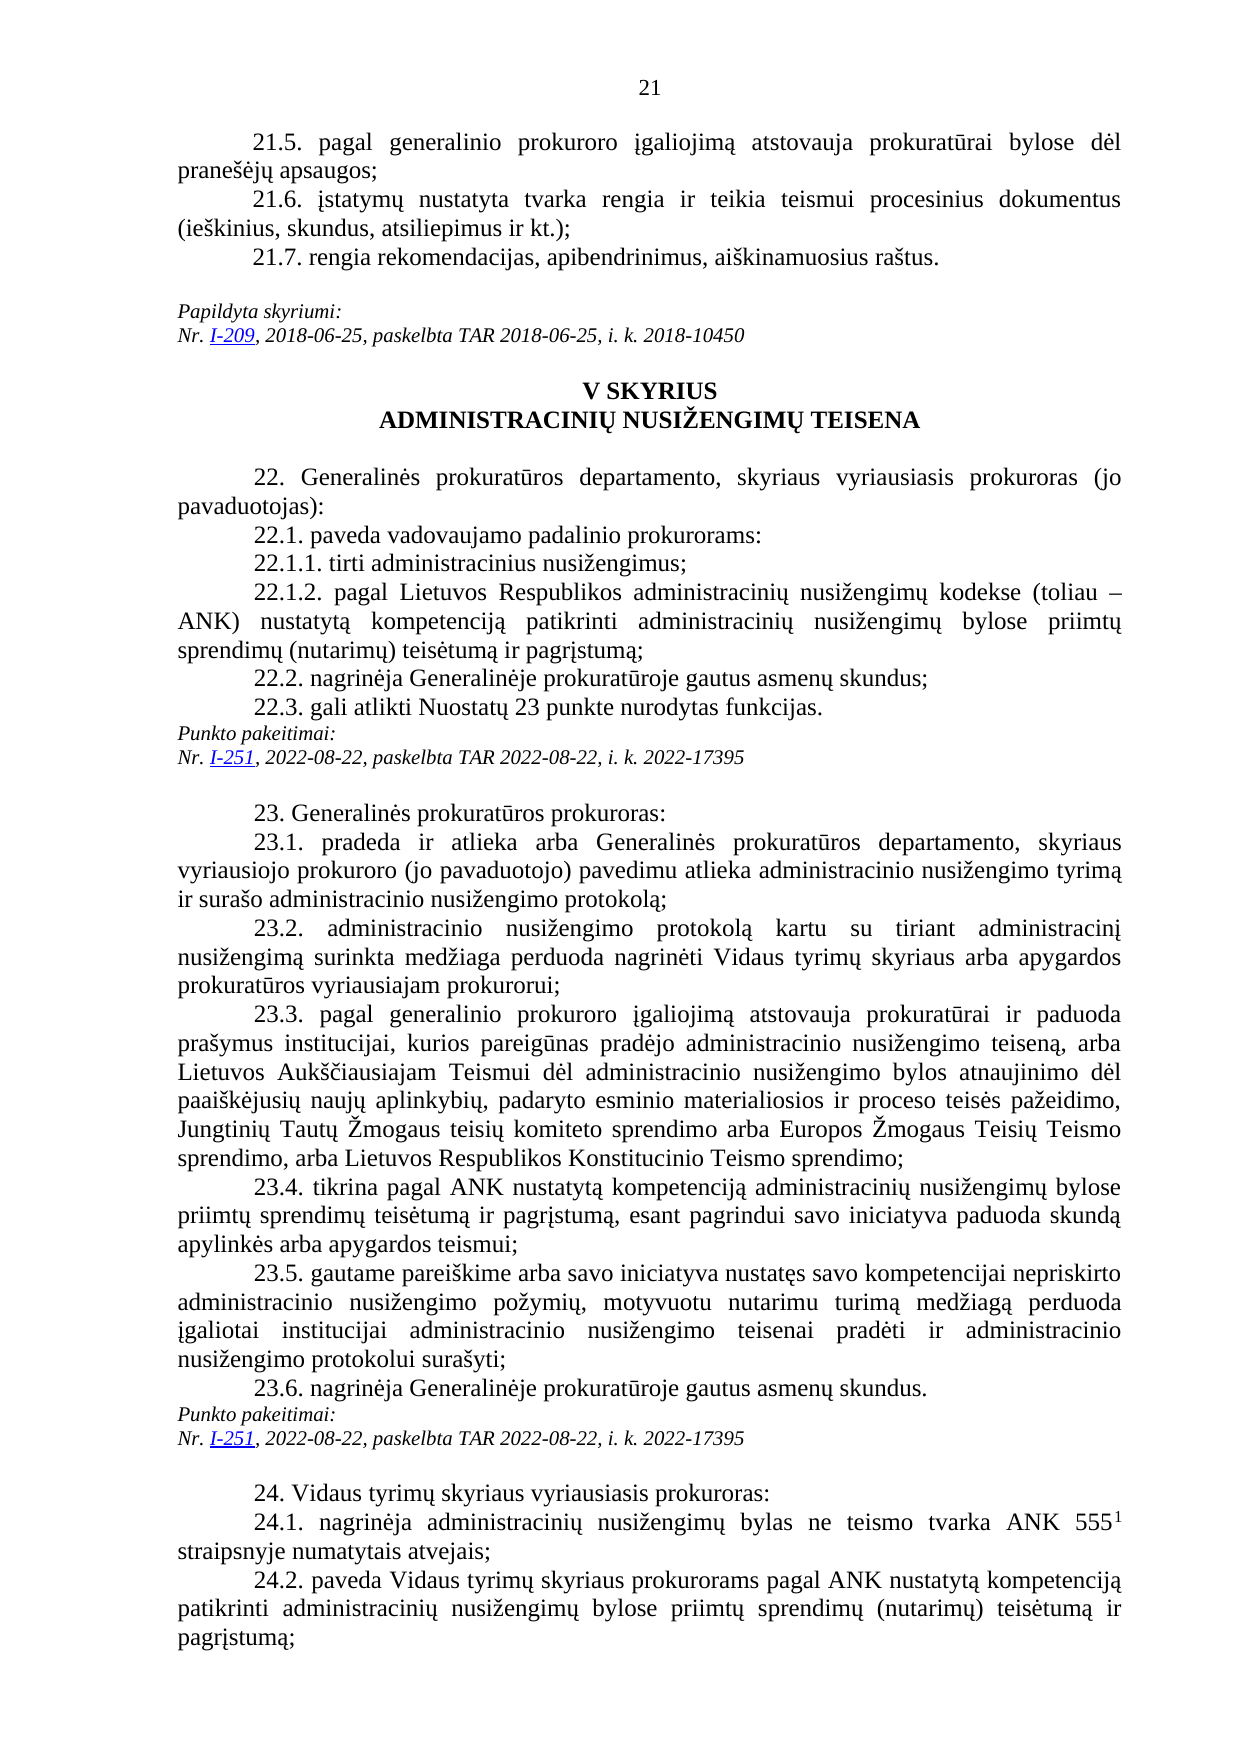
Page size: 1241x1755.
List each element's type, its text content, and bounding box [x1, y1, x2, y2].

text 21.6. įstatymų nustatyta tvarka rengia ir teikia teismui procesinius dokumentus (ieškinius, skundus, atsiliepimus ir kt.); [177, 184, 1122, 242]
text 23.4. tikrina pagal ANK nustatytą kompetenciją administracinių nusižengimų bylose priimtų sprendimų teisėtumą ir pagrįstumą, esant pagrindui savo iniciatyva paduoda skundą apylinkės arba apygardos teismui; [177, 1172, 1122, 1258]
text 21.7. rengia rekomendacijas, apibendrinimus, aiškinamuosius raštus. [177, 242, 1122, 270]
text 24.1. nagrinėja administracinių nusižengimų bylas ne teismo tvarka ANK 5551 straipsnyje numatytais atvejais; [177, 1507, 1122, 1565]
text administracinių nusižengimų teisena [177, 405, 1122, 433]
text 22.3. gali atlikti Nuostatų 23 punkte nurodytas funkcijas. [177, 692, 1122, 721]
text 24. Vidaus tyrimų skyriaus vyriausiasis prokuroras: [177, 1478, 1122, 1507]
text 22. Generalinės prokuratūros departamento, skyriaus vyriausiasis prokuroras (jo pavaduotojas): [177, 462, 1122, 520]
text 23.3. pagal generalinio prokuroro įgaliojimą atstovauja prokuratūrai ir paduoda prašymus institucijai, kurios pareigūnas pradėjo administracinio nusižengimo teiseną, arba Lietuvos Aukščiausiajam Teismui dėl administracinio nusižengimo bylos atnaujinimo dėl paaiškėjusių naujų aplinkybių, padaryto esminio materialiosios ir proceso teisės pažeidimo, Jungtinių Tautų Žmogaus teisių komiteto sprendimo arba Europos Žmogaus Teisių Teismo sprendimo, arba Lietuvos Respublikos Konstitucinio Teismo sprendimo; [177, 999, 1122, 1172]
text Punkto pakeitimai: [177, 1402, 1122, 1426]
text 22.1. paveda vadovaujamo padalinio prokurorams: [177, 520, 1122, 548]
text 23.6. nagrinėja Generalinėje prokuratūroje gautus asmenų skundus. [177, 1373, 1122, 1402]
text 22.1.1. tirti administracinius nusižengimus; [177, 548, 1122, 577]
text Punkto pakeitimai: [177, 721, 1122, 745]
text Nr. I-251, 2022-08-22, paskelbta TAR 2022-08-22, i. k. 2022-17395 [177, 745, 1122, 769]
text 24.2. paveda Vidaus tyrimų skyriaus prokurorams pagal ANK nustatytą kompetenciją patikrinti administracinių nusižengimų bylose priimtų sprendimų (nutarimų) teisėtumą ir pagrįstumą; [177, 1565, 1122, 1651]
text 22.1.2. pagal Lietuvos Respublikos administracinių nusižengimų kodekse (toliau – ANK) nustatytą kompetenciją patikrinti administracinių nusižengimų bylose priimtų sprendimų (nutarimų) teisėtumą ir pagrįstumą; [177, 577, 1122, 663]
text 23.5. gautame pareiškime arba savo iniciatyva nustatęs savo kompetencijai nepriskirto administracinio nusižengimo požymių, motyvuotu nutarimu turimą medžiagą perduoda įgaliotai institucijai administracinio nusižengimo teisenai pradėti ir administracinio nusižengimo protokolui surašyti; [177, 1258, 1122, 1373]
text Nr. I-209, 2018-06-25, paskelbta TAR 2018-06-25, i. k. 2018-10450 [177, 323, 1122, 347]
text 21.5. pagal generalinio prokuroro įgaliojimą atstovauja prokuratūrai bylose dėl pranešėjų apsaugos; [177, 127, 1122, 184]
text 23.2. administracinio nusižengimo protokolą kartu su tiriant administracinį nusižengimą surinkta medžiaga perduoda nagrinėti Vidaus tyrimų skyriaus arba apygardos prokuratūros vyriausiajam prokurorui; [177, 913, 1122, 999]
text Papildyta skyriumi: [177, 299, 1122, 323]
text Nr. I-251, 2022-08-22, paskelbta TAR 2022-08-22, i. k. 2022-17395 [177, 1426, 1122, 1450]
text V SKYRIUS [177, 376, 1122, 405]
text 22.2. nagrinėja Generalinėje prokuratūroje gautus asmenų skundus; [177, 663, 1122, 692]
text 23.1. pradeda ir atlieka arba Generalinės prokuratūros departamento, skyriaus vyriausiojo prokuroro (jo pavaduotojo) pavedimu atlieka administracinio nusižengimo tyrimą ir surašo administracinio nusižengimo protokolą; [177, 827, 1122, 913]
text 23. Generalinės prokuratūros prokuroras: [177, 798, 1122, 827]
